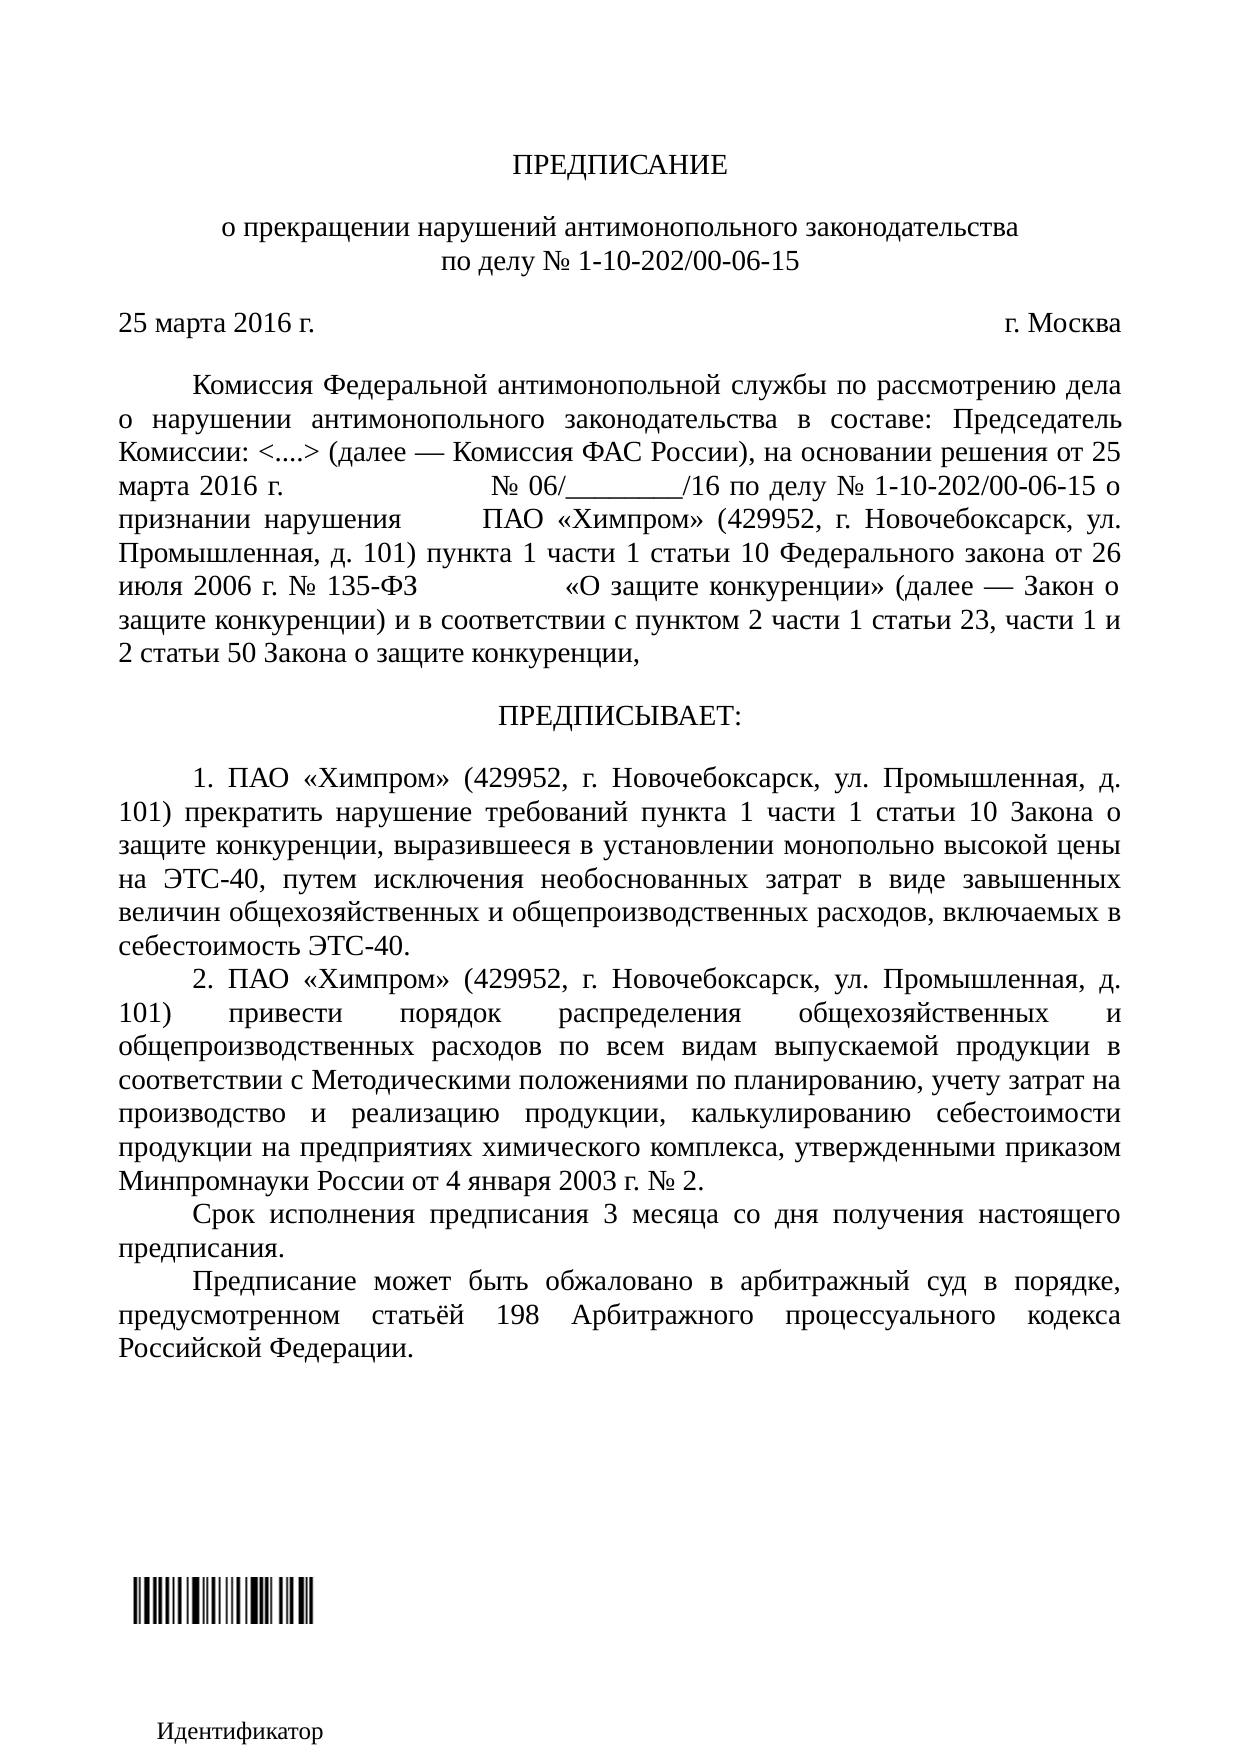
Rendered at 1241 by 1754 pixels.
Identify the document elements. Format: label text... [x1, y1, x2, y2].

text Комиссия Федеральной антимонопольной службы по рассмотрению дела о нарушении антимонопольного законодательства в составе: Председатель Комиссии: <....> (далее — Комиссия ФАС России), на основании решения от 25 марта 2016 г. № 06/________/16 по делу № 1-10-202/00-06-15 о признании нарушения ПАО «Химпром» (429952, г. Новочебоксарск, ул. Промышленная, д. 101) пункта 1 части 1 статьи 10 Федерального закона от 26 июля 2006 г. № 135-ФЗ «О защите конкуренции» (далее — Закон о защите конкуренции) и в соответствии с пунктом 2 части 1 статьи 23, части 1 и 2 статьи 50 Закона о защите конкуренции, [118, 367, 1122, 669]
text 2. ПАО «Химпром» (429952, г. Новочебоксарск, ул. Промышленная, д. 101) привести порядок распределения общехозяйственных и общепроизводственных расходов по всем видам выпускаемой продукции в соответствии с Методическими положениями по планированию, учету затрат на производство и реализацию продукции, калькулированию себестоимости продукции на предприятиях химического комплекса, утвержденными приказом Минпромнауки России от 4 января 2003 г. № 2. [118, 961, 1122, 1196]
text о прекращении нарушений антимонопольного законодательства [118, 209, 1122, 243]
text 25 марта 2016 г. г. Москва [118, 305, 1122, 338]
text по делу № 1-10-202/00-06-15 [118, 243, 1122, 276]
text Срок исполнения предписания 3 месяца со дня получения настоящего предписания. [118, 1196, 1122, 1263]
text 1. ПАО «Химпром» (429952, г. Новочебоксарск, ул. Промышленная, д. 101) прекратить нарушение требований пункта 1 части 1 статьи 10 Закона о защите конкуренции, выразившееся в установлении монопольно высокой цены на ЭТС-40, путем исключения необоснованных затрат в виде завышенных величин общехозяйственных и общепроизводственных расходов, включаемых в себестоимость ЭТС-40. [118, 760, 1122, 961]
text ПРЕДПИСАНИЕ [118, 147, 1122, 180]
text ПРЕДПИСЫВАЕТ: [118, 698, 1122, 731]
text Предписание может быть обжаловано в арбитражный суд в порядке, предусмотренном статьёй 198 Арбитражного процессуального кодекса Российской Федерации. [118, 1263, 1122, 1364]
picture [118, 1577, 331, 1624]
